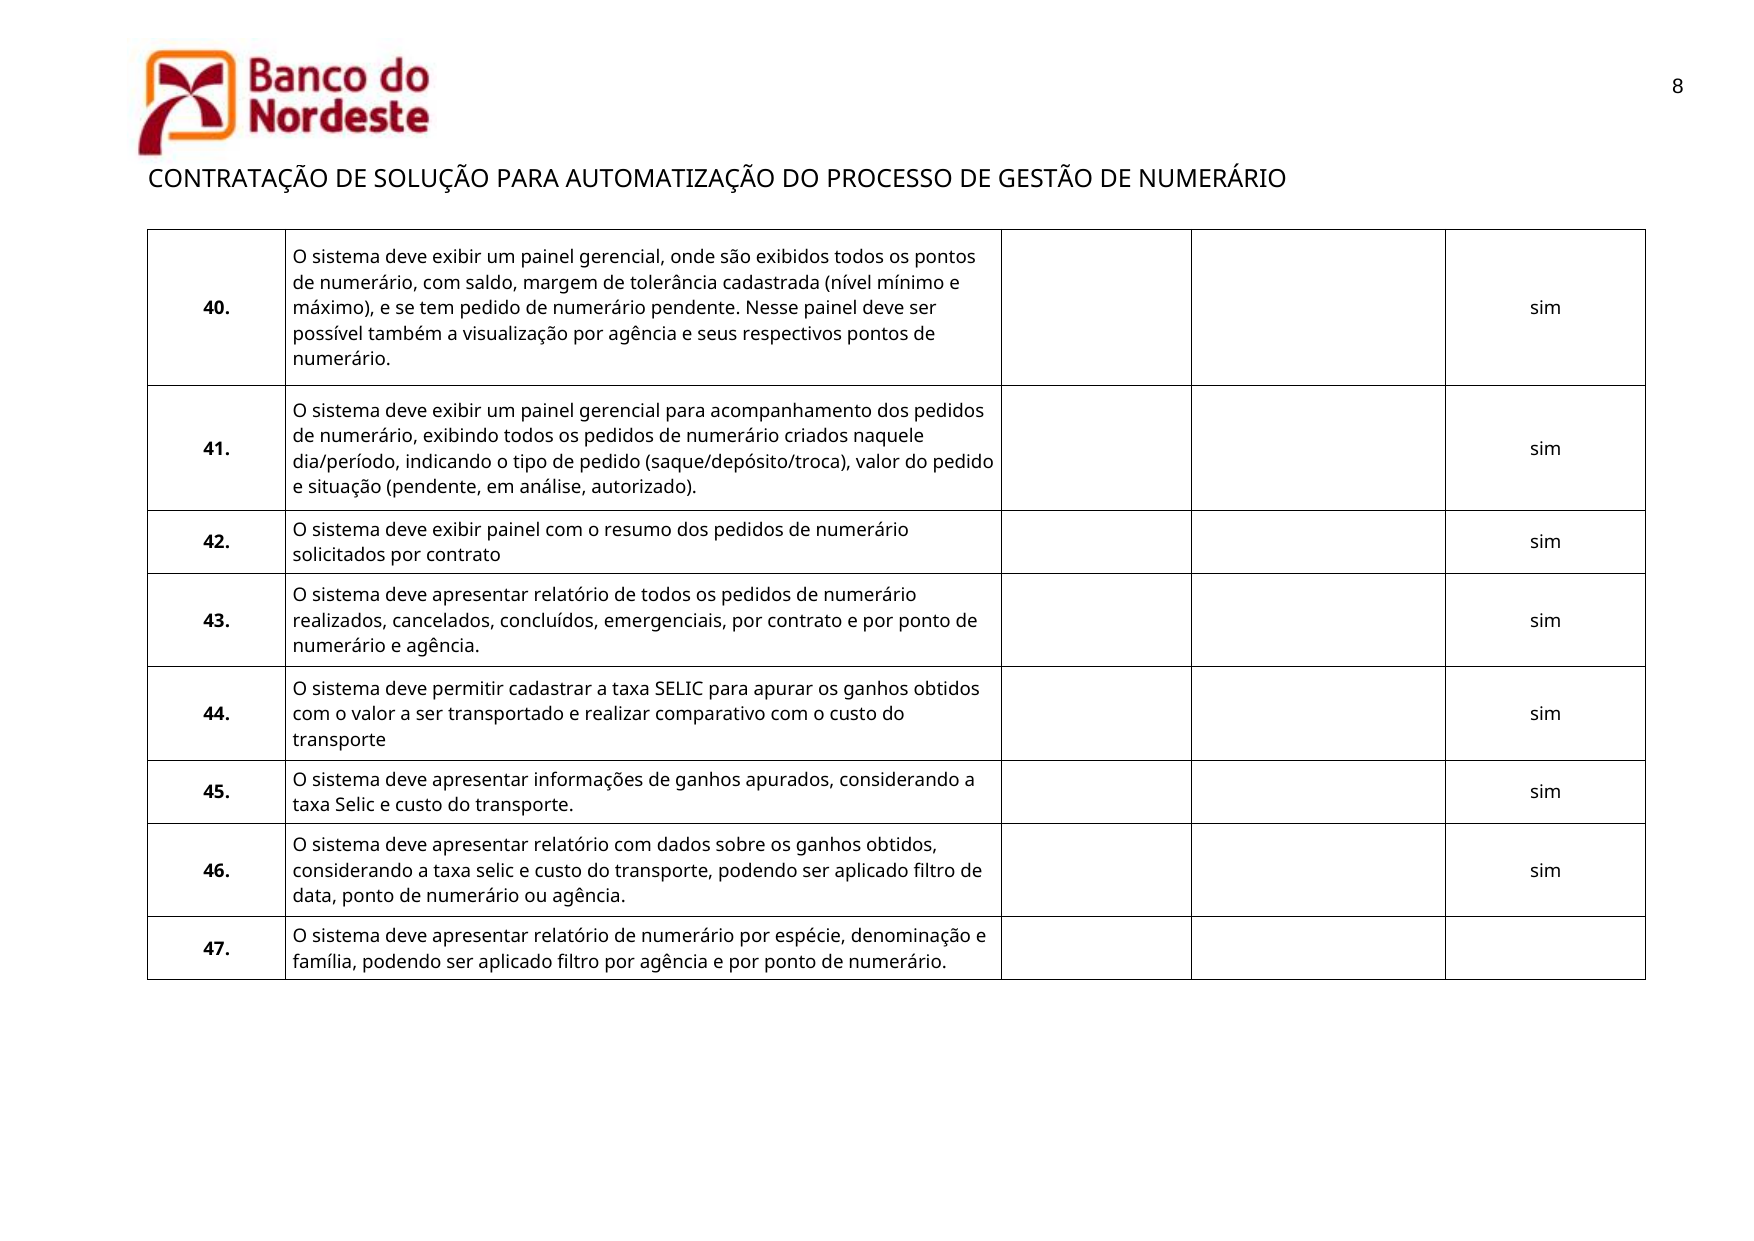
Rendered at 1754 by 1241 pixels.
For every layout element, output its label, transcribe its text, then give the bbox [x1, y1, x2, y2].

table_cell [1192, 511, 1445, 572]
table_cell [1446, 917, 1645, 979]
table_cell sim [1446, 386, 1645, 510]
table_cell [1192, 574, 1445, 666]
table_cell O sistema deve permitir cadastrar a taxa SELIC para apurar os ganhos obtidos com o valor a ser transportado e realizar comparativo com o custo do transporte [286, 667, 1001, 760]
table_cell [1192, 230, 1445, 385]
table_cell O sistema deve apresentar informações de ganhos apurados, considerando a taxa Selic e custo do transporte. [286, 761, 1001, 822]
table_cell [1192, 761, 1445, 822]
table_cell sim [1446, 511, 1645, 572]
table_cell [1002, 824, 1191, 916]
table_cell O sistema deve exibir um painel gerencial para acompanhamento dos pedidos de numerário, exibindo todos os pedidos de numerário criados naquele dia/período, indicando o tipo de pedido (saque/depósito/troca), valor do pedido e situação (pendente, em análise, autorizado). [286, 386, 1001, 510]
table_cell 47. [148, 917, 285, 979]
table_cell O sistema deve apresentar relatório de todos os pedidos de numerário realizados, cancelados, concluídos, emergenciais, por contrato e por ponto de numerário e agência. [286, 574, 1001, 666]
table_cell sim [1446, 824, 1645, 916]
table_cell [1192, 824, 1445, 916]
table_cell sim [1446, 761, 1645, 822]
table_cell O sistema deve exibir painel com o resumo dos pedidos de numerário solicitados por contrato [286, 511, 1001, 572]
table_cell O sistema deve exibir um painel gerencial, onde são exibidos todos os pontos de numerário, com saldo, margem de tolerância cadastrada (nível mínimo e máximo), e se tem pedido de numerário pendente. Nesse painel deve ser possível também a visualização por agência e seus respectivos pontos de numerário. [286, 230, 1001, 385]
table_cell sim [1446, 574, 1645, 666]
table_cell [1002, 917, 1191, 979]
table_cell 44. [148, 667, 285, 760]
table_cell 41. [148, 386, 285, 510]
table_cell [1192, 386, 1445, 510]
table_cell O sistema deve apresentar relatório com dados sobre os ganhos obtidos, considerando a taxa selic e custo do transporte, podendo ser aplicado filtro de data, ponto de numerário ou agência. [286, 824, 1001, 916]
table_cell [1002, 761, 1191, 822]
table_cell sim [1446, 230, 1645, 385]
table_cell [1002, 511, 1191, 572]
table_cell [1002, 667, 1191, 760]
table_cell O sistema deve apresentar relatório de numerário por espécie, denominação e família, podendo ser aplicado filtro por agência e por ponto de numerário. [286, 917, 1001, 979]
table_cell [1002, 574, 1191, 666]
table_cell 43. [148, 574, 285, 666]
table_cell 46. [148, 824, 285, 916]
table_cell 45. [148, 761, 285, 822]
table_cell [1002, 230, 1191, 385]
table_cell 42. [148, 511, 285, 572]
table_cell [1192, 917, 1445, 979]
table_cell 40. [148, 230, 285, 385]
table_cell sim [1446, 667, 1645, 760]
table_cell [1002, 386, 1191, 510]
table_cell [1192, 667, 1445, 760]
